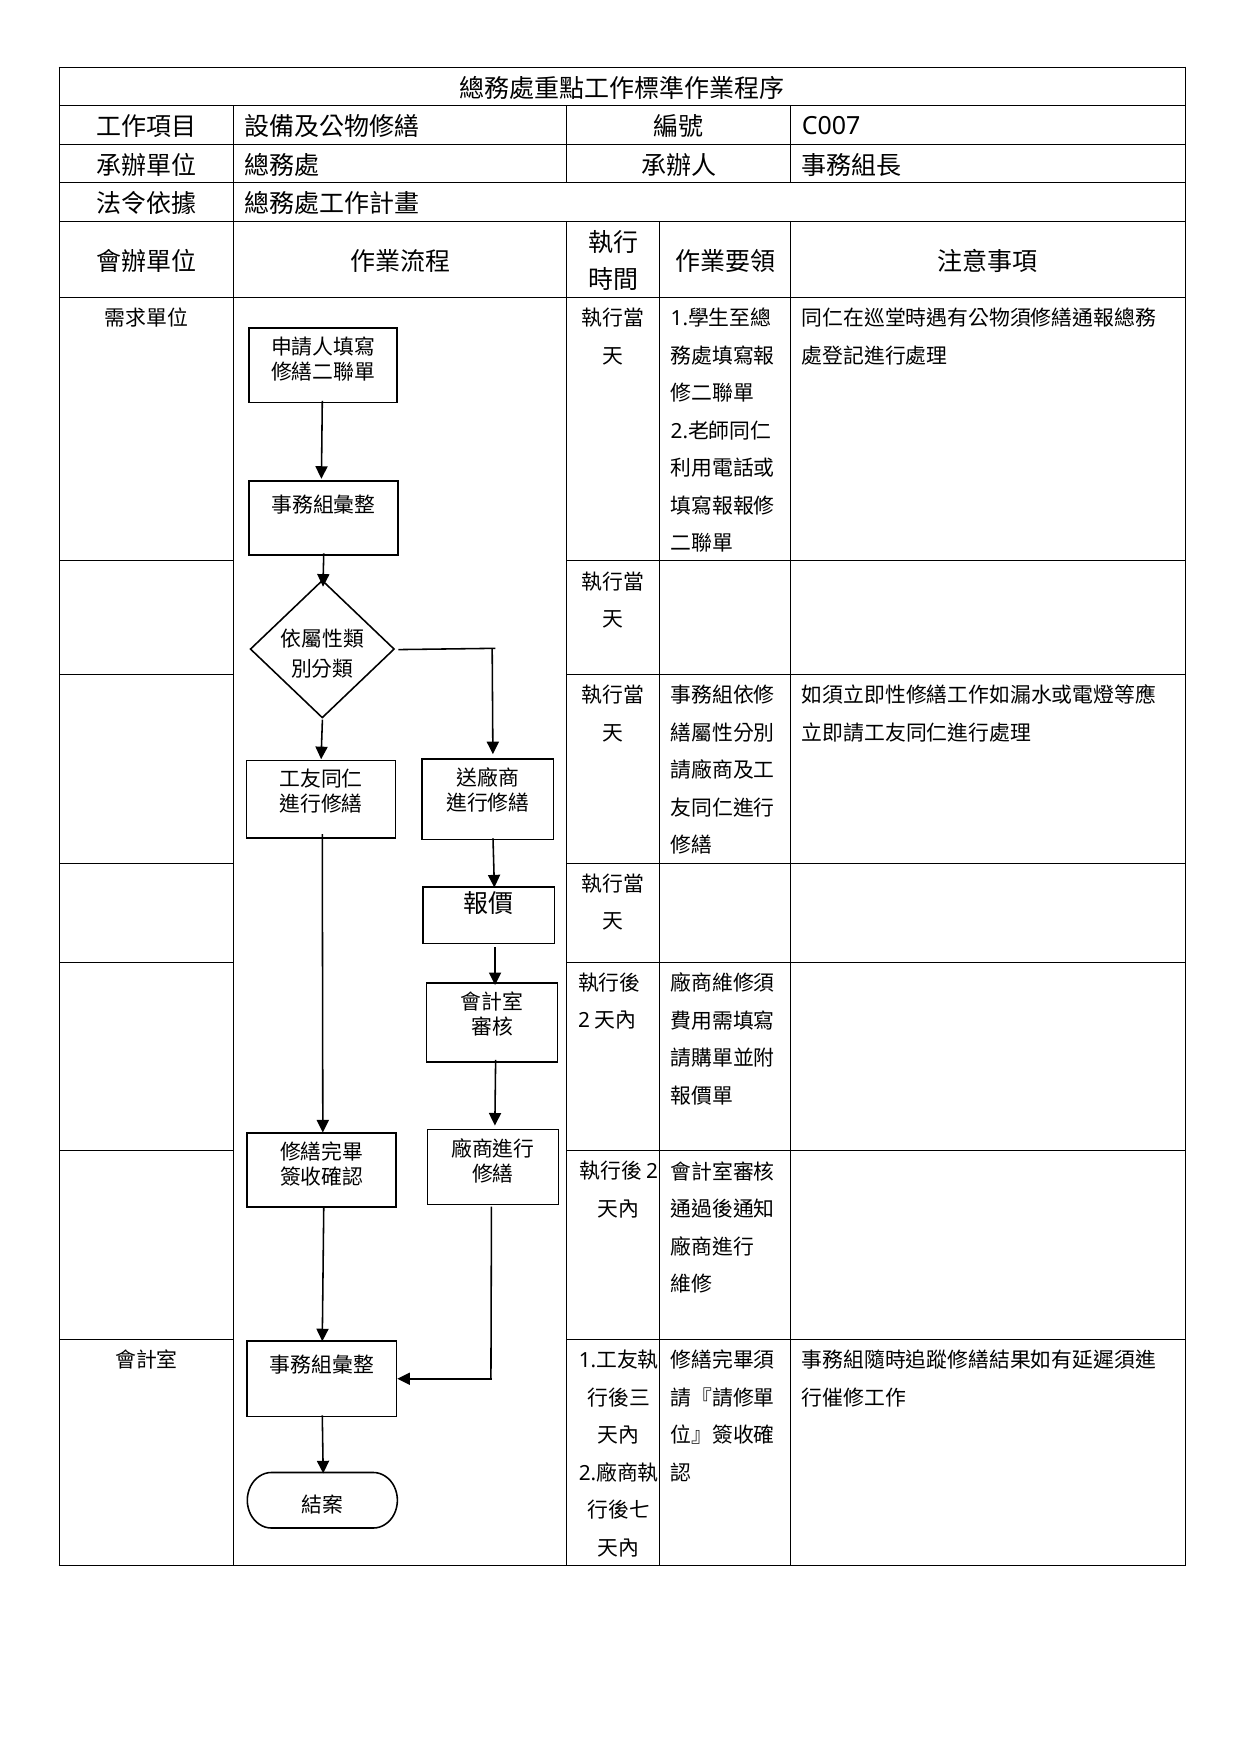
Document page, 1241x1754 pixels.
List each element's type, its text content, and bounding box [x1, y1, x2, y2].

table_cell 同仁在巡堂時遇有公物須修繕通報總務處登記進行處理 [791, 298, 1185, 560]
table_cell 總務處 [234, 145, 566, 182]
table_cell 廠商維修須費用需填寫請購單並附報價單 [660, 963, 790, 1150]
table_cell [60, 675, 233, 862]
table_cell 作業流程 [234, 222, 566, 297]
table_cell 注意事項 [791, 222, 1185, 297]
table_cell 承辦人 [567, 145, 790, 182]
table_cell 事務組隨時追蹤修繕結果如有延遲須進行催修工作 [791, 1340, 1185, 1565]
table_cell 修繕完畢須請『請修單位』簽收確認 [660, 1340, 790, 1565]
table_cell C007 [791, 106, 1185, 144]
table_cell 1.工友執行後三天內 2.廠商執行後七天內 [567, 1340, 659, 1565]
table_cell [791, 1151, 1185, 1339]
table_header 總務處重點工作標準作業程序 [60, 68, 1185, 105]
table_cell 執行時間 [567, 222, 659, 297]
table_cell [660, 864, 790, 962]
table_cell 1.學生至總務處填寫報修二聯單 2.老師同仁利用電話或填寫報報修二聯單 [660, 298, 790, 560]
table_cell 執行當天 [567, 675, 659, 862]
table_cell 執行當天 [567, 864, 659, 962]
table_cell 會計室審核通過後通知廠商進行 維修 [660, 1151, 790, 1339]
table_cell [791, 864, 1185, 962]
table_cell 作業要領 [660, 222, 790, 297]
table_cell [234, 298, 566, 1565]
table_cell [60, 1151, 233, 1339]
table_cell 總務處工作計畫 [234, 183, 1185, 221]
table_cell 如須立即性修繕工作如漏水或電燈等應立即請工友同仁進行處理 [791, 675, 1185, 862]
table_cell 執行後2天內 [567, 963, 659, 1150]
table_cell 執行後2天內 [567, 1151, 659, 1339]
table_cell 會計室 [60, 1340, 233, 1565]
table_cell 工作項目 [60, 106, 233, 144]
table_cell 執行當天 [567, 561, 659, 674]
table_cell [60, 561, 233, 674]
table_cell 法令依據 [60, 183, 233, 221]
table_cell [791, 561, 1185, 674]
table_cell 執行當天 [567, 298, 659, 560]
table_cell [60, 963, 233, 1150]
table_cell 需求單位 [60, 298, 233, 560]
table_cell 承辦單位 [60, 145, 233, 182]
table_cell [791, 963, 1185, 1150]
table_cell 會辦單位 [60, 222, 233, 297]
table_cell 編號 [567, 106, 790, 144]
table_cell 事務組依修繕屬性分別請廠商及工友同仁進行修繕 [660, 675, 790, 862]
table_cell 設備及公物修繕 [234, 106, 566, 144]
table_cell [660, 561, 790, 674]
table_cell 事務組長 [791, 145, 1185, 182]
table_cell [60, 864, 233, 962]
